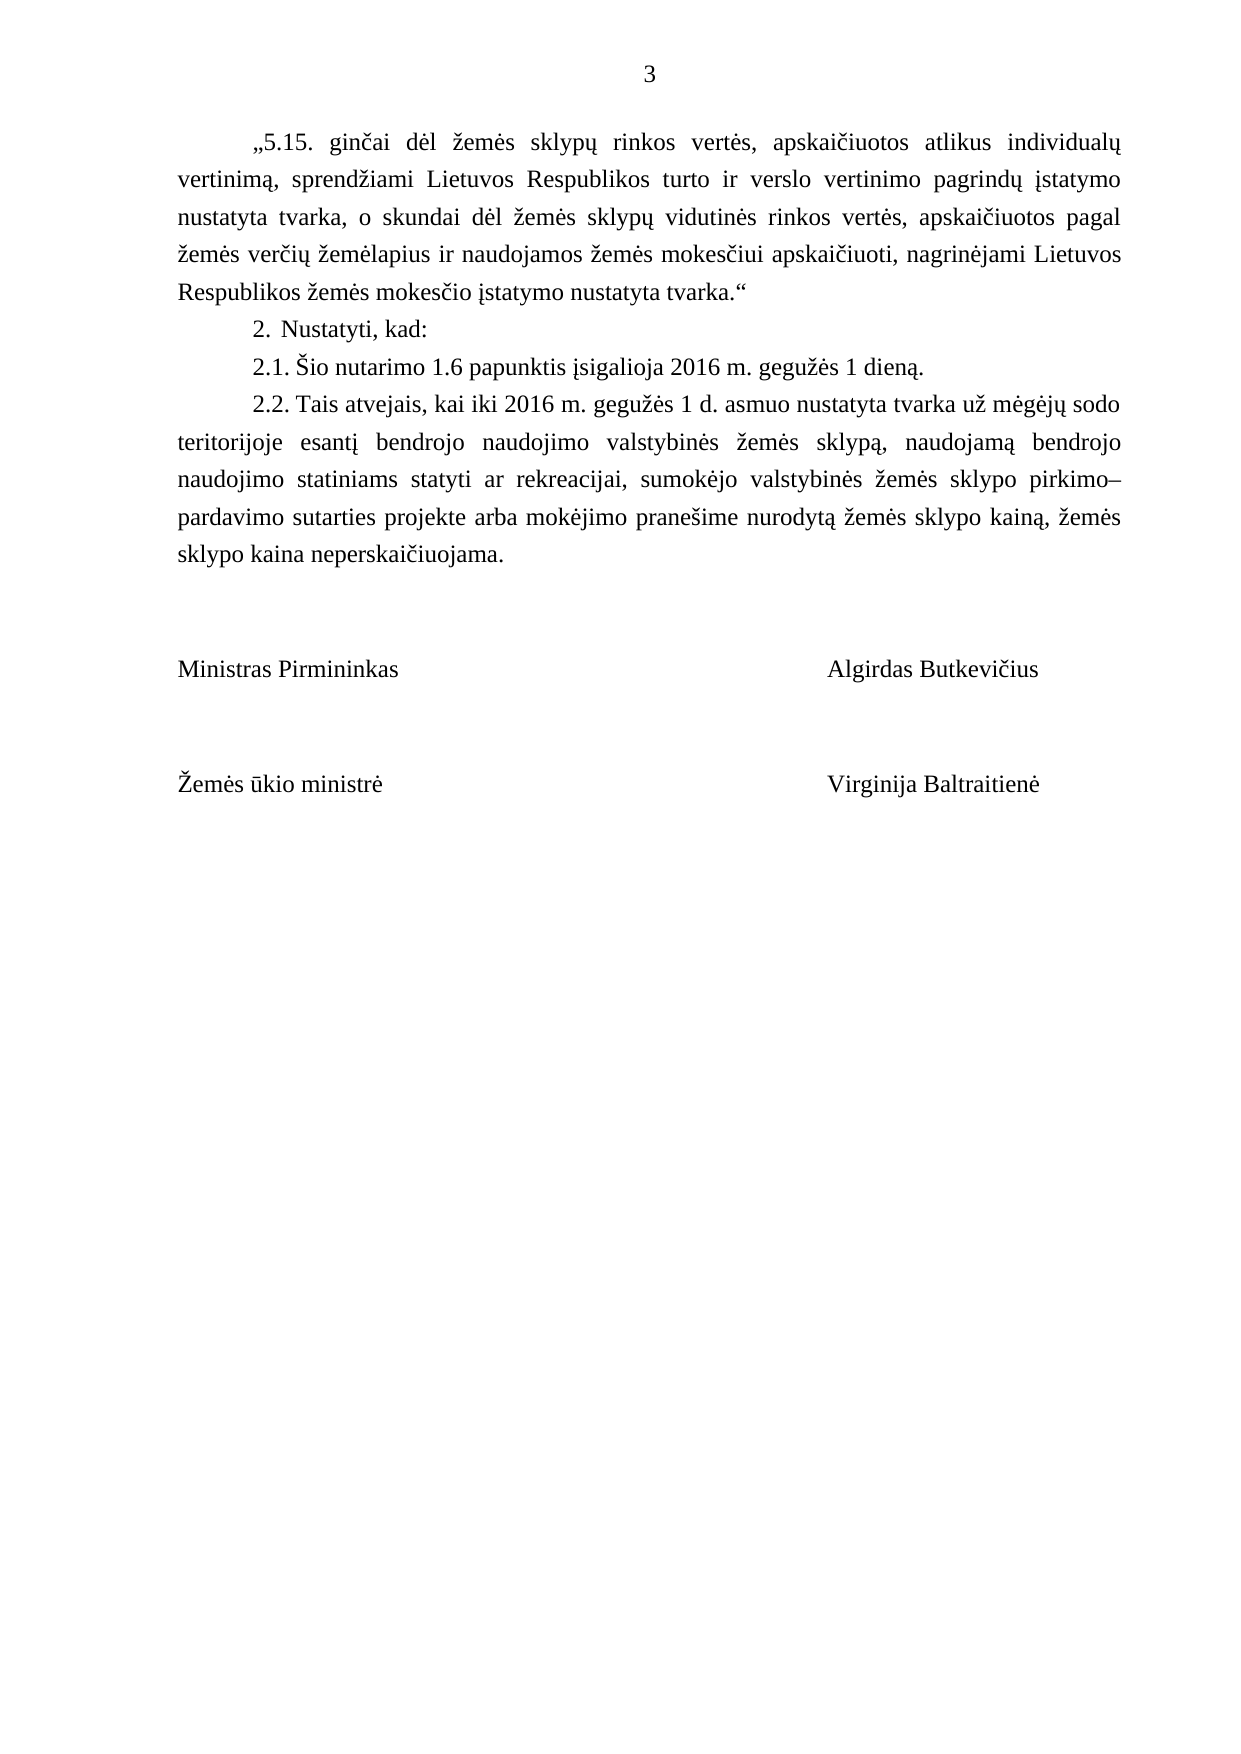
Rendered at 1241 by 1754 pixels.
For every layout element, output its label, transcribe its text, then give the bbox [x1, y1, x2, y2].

text „5.15. ginčai dėl žemės sklypų rinkos vertės, apskaičiuotos atlikus individualų vertinimą, sprendžiami Lietuvos Respublikos turto ir verslo vertinimo pagrindų įstatymo nustatyta tvarka, o skundai dėl žemės sklypų vidutinės rinkos vertės, apskaičiuotos pagal žemės verčių žemėlapius ir naudojamos žemės mokesčiui apskaičiuoti, nagrinėjami Lietuvos Respublikos žemės mokesčio įstatymo nustatyta tvarka.“ [177, 118, 1122, 306]
text 2. Nustatyti, kad: [177, 306, 1122, 343]
text 2.2. Tais atvejais, kai iki 2016 m. gegužės 1 d. asmuo nustatyta tvarka už mėgėjų sodo teritorijoje esantį bendrojo naudojimo valstybinės žemės sklypą, naudojamą bendrojo naudojimo statiniams statyti ar rekreacijai, sumokėjo valstybinės žemės sklypo pirkimo–pardavimo sutarties projekte arba mokėjimo pranešime nurodytą žemės sklypo kainą, žemės sklypo kaina neperskaičiuojama. [177, 381, 1122, 568]
text Žemės ūkio ministrė Virginija Baltraitienė [177, 769, 1122, 798]
text 2.1. Šio nutarimo 1.6 papunktis įsigalioja 2016 m. gegužės 1 dieną. [177, 343, 1122, 381]
text Ministras Pirmininkas Algirdas Butkevičius [177, 654, 1122, 683]
